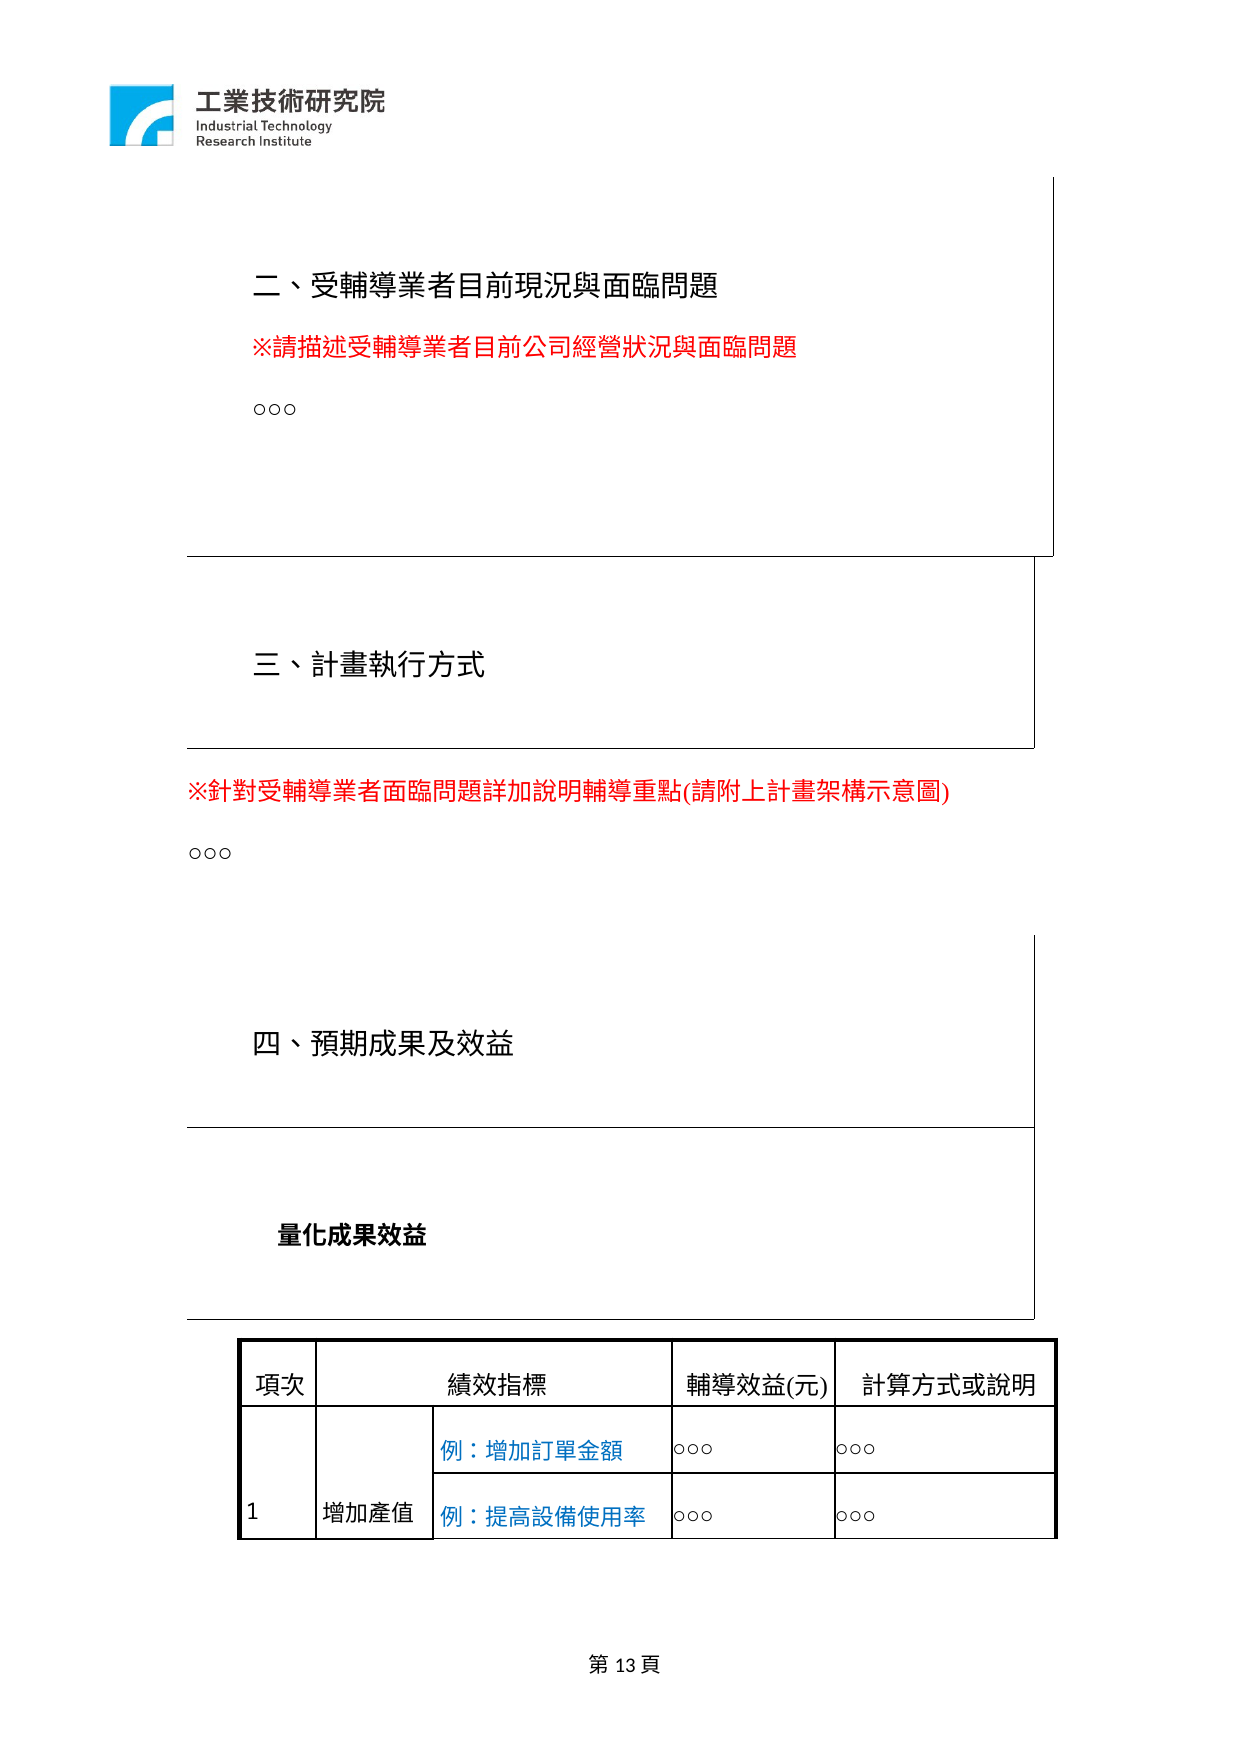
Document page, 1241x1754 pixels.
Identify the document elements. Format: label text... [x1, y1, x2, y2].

table_cell 增加產值 [317, 1407, 432, 1538]
table_cell ○○○ [673, 1474, 834, 1538]
text 量化成果效益 [187, 1127, 1034, 1319]
text ※針對受輔導業者面臨問題詳加說明輔導重點(請附上計畫架構示意圖) [187, 748, 1053, 810]
table_cell ○○○ [836, 1474, 1054, 1538]
table_header 計算方式或說明 [836, 1342, 1054, 1404]
table_cell ○○○ [673, 1407, 834, 1472]
table_cell 例：增加訂單金額 [434, 1407, 671, 1472]
text ※請描述受輔導業者目前公司經營狀況與面臨問題 [187, 304, 1053, 367]
table_header 輔導效益(元) [673, 1342, 834, 1404]
text ○○○ [187, 810, 1053, 873]
text ○○○ [187, 367, 1053, 429]
text 四、預期成果及效益 [187, 935, 1034, 1127]
table_cell 1 [242, 1407, 315, 1538]
table_cell 例：提高設備使用率 [434, 1474, 671, 1538]
table_header 項次 [242, 1342, 315, 1404]
text 三、計畫執行方式 [187, 556, 1034, 748]
text 二、受輔導業者目前現況與面臨問題 [187, 177, 1053, 304]
table_cell ○○○ [836, 1407, 1054, 1472]
table_header 績效指標 [317, 1342, 671, 1404]
